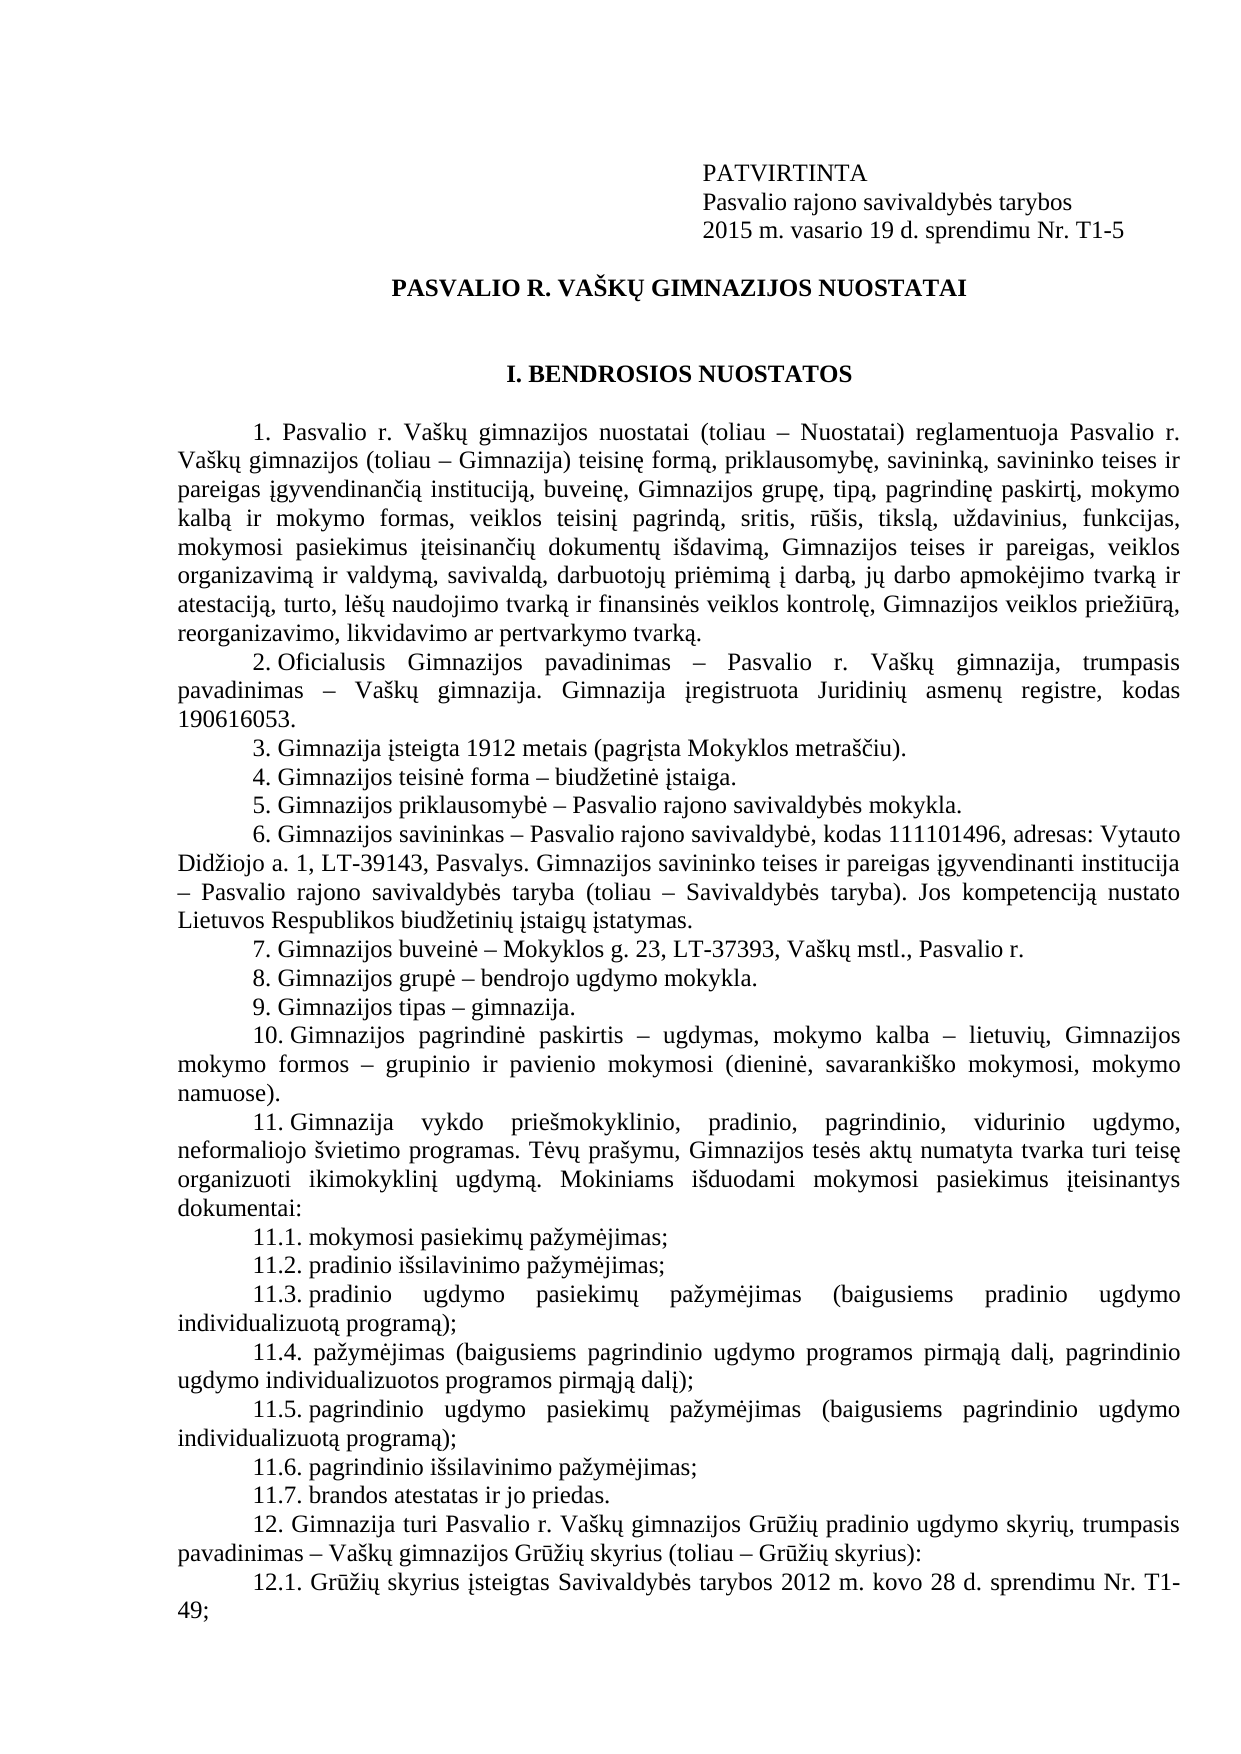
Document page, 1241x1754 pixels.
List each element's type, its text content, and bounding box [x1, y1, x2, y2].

text 11. Gimnazija vykdo priešmokyklinio, pradinio, pagrindinio, vidurinio ugdymo, neformaliojo švietimo programas. Tėvų prašymu, Gimnazijos tesės aktų numatyta tvarka turi teisę organizuoti ikimokyklinį ugdymą. Mokiniams išduodami mokymosi pasiekimus įteisinantys dokumentai: [177, 1107, 1181, 1222]
text 11.2. pradinio išsilavinimo pažymėjimas; [177, 1250, 1181, 1279]
text 11.3. pradinio ugdymo pasiekimų pažymėjimas (baigusiems pradinio ugdymo individualizuotą programą); [177, 1279, 1181, 1337]
text 9. Gimnazijos tipas – gimnazija. [177, 992, 1181, 1020]
text 12.1. Grūžių skyrius įsteigtas Savivaldybės tarybos 2012 m. kovo 28 d. sprendimu Nr. T1-49; [177, 1567, 1181, 1624]
text PASVALIO R. VAŠKŲ GIMNAZIJOS NUOSTATAI [177, 273, 1181, 302]
text 11.5. pagrindinio ugdymo pasiekimų pažymėjimas (baigusiems pagrindinio ugdymo individualizuotą programą); [177, 1394, 1181, 1452]
text 11.7. brandos atestatas ir jo priedas. [177, 1480, 1181, 1509]
text 10. Gimnazijos pagrindinė paskirtis – ugdymas, mokymo kalba – lietuvių, Gimnazijos mokymo formos – grupinio ir pavienio mokymosi (dieninė, savarankiško mokymosi, mokymo namuose). [177, 1020, 1181, 1107]
text 12. Gimnazija turi Pasvalio r. Vaškų gimnazijos Grūžių pradinio ugdymo skyrių, trumpasis pavadinimas – Vaškų gimnazijos Grūžių skyrius (toliau – Grūžių skyrius): [177, 1509, 1181, 1567]
text 2015 m. vasario 19 d. sprendimu Nr. T1-5 [177, 215, 1181, 244]
text 11.4. pažymėjimas (baigusiems pagrindinio ugdymo programos pirmąją dalį, pagrindinio ugdymo individualizuotos programos pirmąją dalį); [177, 1337, 1181, 1394]
text Pasvalio rajono savivaldybės tarybos [177, 187, 1181, 215]
text 6. Gimnazijos savininkas – Pasvalio rajono savivaldybė, kodas 111101496, adresas: Vytauto Didžiojo a. 1, LT-39143, Pasvalys. Gimnazijos savininko teises ir pareigas įgyvendinanti institucija – Pasvalio rajono savivaldybės taryba (toliau – Savivaldybės taryba). Jos kompetenciją nustato Lietuvos Respublikos biudžetinių įstaigų įstatymas. [177, 819, 1181, 934]
text PATVIRTINTA [627, 158, 1181, 187]
text 3. Gimnazija įsteigta 1912 metais (pagrįsta Mokyklos metraščiu). [177, 733, 1181, 762]
text 11.6. pagrindinio išsilavinimo pažymėjimas; [177, 1452, 1181, 1480]
text I. BENDROSIOS NUOSTATOS [177, 359, 1181, 388]
text 2. Oficialusis Gimnazijos pavadinimas – Pasvalio r. Vaškų gimnazija, trumpasis pavadinimas – Vaškų gimnazija. Gimnazija įregistruota Juridinių asmenų registre, kodas 190616053. [177, 647, 1181, 733]
text 11.1. mokymosi pasiekimų pažymėjimas; [177, 1222, 1181, 1250]
text 1. Pasvalio r. Vaškų gimnazijos nuostatai (toliau – Nuostatai) reglamentuoja Pasvalio r. Vaškų gimnazijos (toliau – Gimnazija) teisinę formą, priklausomybę, savininką, savininko teises ir pareigas įgyvendinančią instituciją, buveinę, Gimnazijos grupę, tipą, pagrindinę paskirtį, mokymo kalbą ir mokymo formas, veiklos teisinį pagrindą, sritis, rūšis, tikslą, uždavinius, funkcijas, mokymosi pasiekimus įteisinančių dokumentų išdavimą, Gimnazijos teises ir pareigas, veiklos organizavimą ir valdymą, savivaldą, darbuotojų priėmimą į darbą, jų darbo apmokėjimo tvarką ir atestaciją, turto, lėšų naudojimo tvarką ir finansinės veiklos kontrolę, Gimnazijos veiklos priežiūrą, reorganizavimo, likvidavimo ar pertvarkymo tvarką. [177, 417, 1181, 647]
text 7. Gimnazijos buveinė – Mokyklos g. 23, LT-37393, Vaškų mstl., Pasvalio r. [177, 934, 1181, 963]
text 4. Gimnazijos teisinė forma – biudžetinė įstaiga. [177, 762, 1181, 790]
text 5. Gimnazijos priklausomybė – Pasvalio rajono savivaldybės mokykla. [177, 790, 1181, 819]
text 8. Gimnazijos grupė – bendrojo ugdymo mokykla. [177, 963, 1181, 992]
